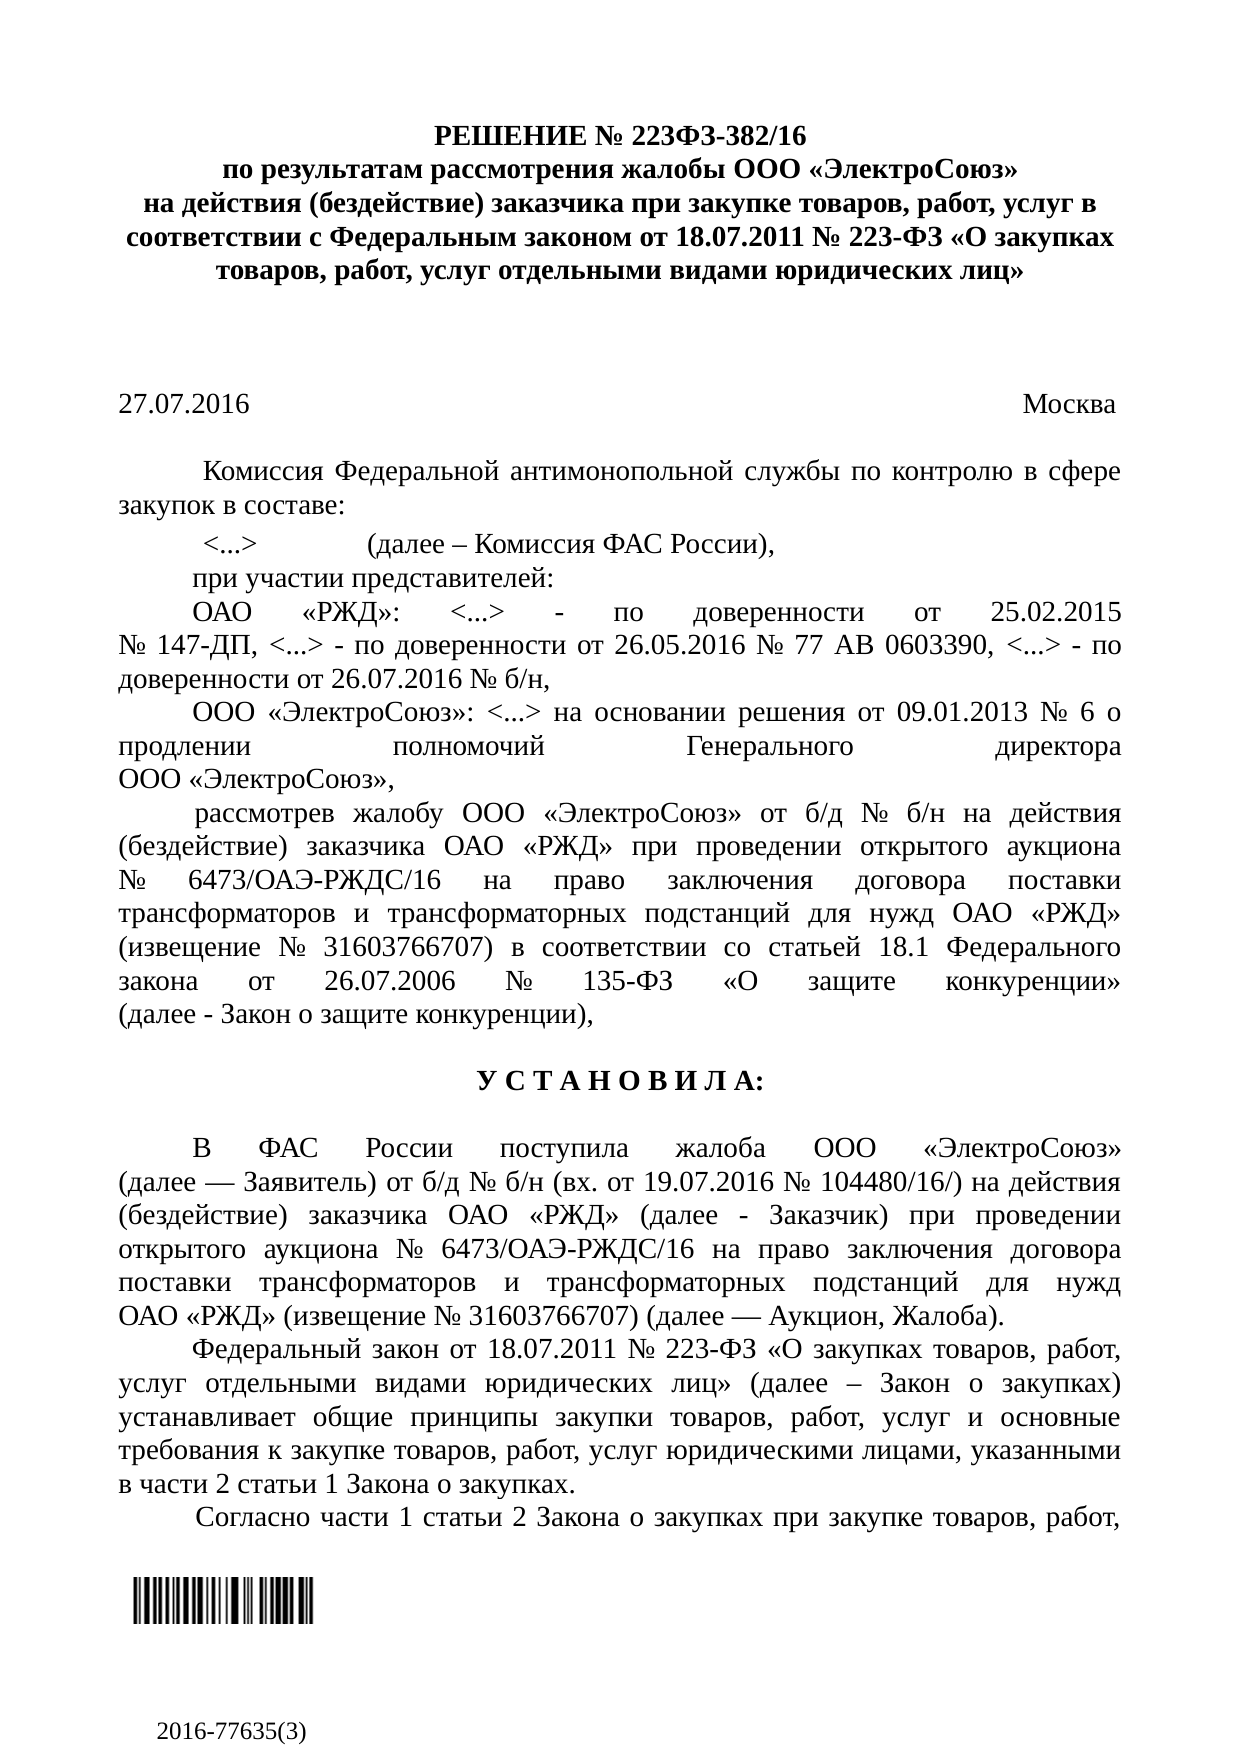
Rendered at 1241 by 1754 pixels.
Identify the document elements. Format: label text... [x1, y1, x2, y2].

text <...> (далее – Комиссия ФАС России), [118, 527, 1122, 560]
text рассмотрев жалобу ООО «ЭлектроСоюз» от б/д № б/н на действия (бездействие) заказчика ОАО «РЖД» при проведении открытого аукциона № 6473/ОАЭ-РЖДС/16 на право заключения договора поставки трансформаторов и трансформаторных подстанций для нужд ОАО «РЖД» (извещение № 31603766707) в соответствии со статьей 18.1 Федерального закона от 26.07.2006 № 135-ФЗ «О защите конкуренции» (далее - Закон о защите конкуренции), [118, 795, 1122, 1030]
text В ФАС России поступила жалоба ООО «ЭлектроСоюз» (далее — Заявитель) от б/д № б/н (вх. от 19.07.2016 № 104480/16/) на действия (бездействие) заказчика ОАО «РЖД» (далее - Заказчик) при проведении открытого аукциона № 6473/ОАЭ-РЖДС/16 на право заключения договора поставки трансформаторов и трансформаторных подстанций для нужд ОАО «РЖД» (извещение № 31603766707) (далее — Аукцион, Жалоба). [118, 1130, 1122, 1332]
text по результатам рассмотрения жалобы ООО «ЭлектроСоюз» на действия (бездействие) заказчика при закупке товаров, работ, услуг в соответствии с Федеральным законом от 18.07.2011 № 223-ФЗ «О закупках товаров, работ, услуг отдельными видами юридических лиц» [118, 152, 1122, 286]
text Федеральный закон от 18.07.2011 № 223-ФЗ «О закупках товаров, работ, услуг отдельными видами юридических лиц» (далее – Закон о закупках) устанавливает общие принципы закупки товаров, работ, услуг и основные требования к закупке товаров, работ, услуг юридическими лицами, указанными в части 2 статьи 1 Закона о закупках. [118, 1332, 1122, 1499]
text при участии представителей: [118, 560, 1122, 594]
text ООО «ЭлектроСоюз»: <...> на основании решения от 09.01.2013 № 6 о продлении полномочий Генерального директора ООО «ЭлектроСоюз», [118, 694, 1122, 795]
text ОАО «РЖД»: <...> - по доверенности от 25.02.2015 № 147-ДП, <...> - по доверенности от 26.05.2016 № 77 АВ 0603390, <...> - по доверенности от 26.07.2016 № б/н, [118, 594, 1122, 694]
text Комиссия Федеральной антимонопольной службы по контролю в сфере закупок в составе: [118, 453, 1122, 521]
text РЕШЕНИЕ № 223ФЗ-382/16 [118, 118, 1122, 152]
picture [118, 1577, 331, 1624]
text У С Т А Н О В И Л А: [118, 1063, 1122, 1097]
text Согласно части 1 статьи 2 Закона о закупках при закупке товаров, работ, [118, 1499, 1122, 1533]
text 27.07.2016 Москва [118, 386, 1122, 420]
